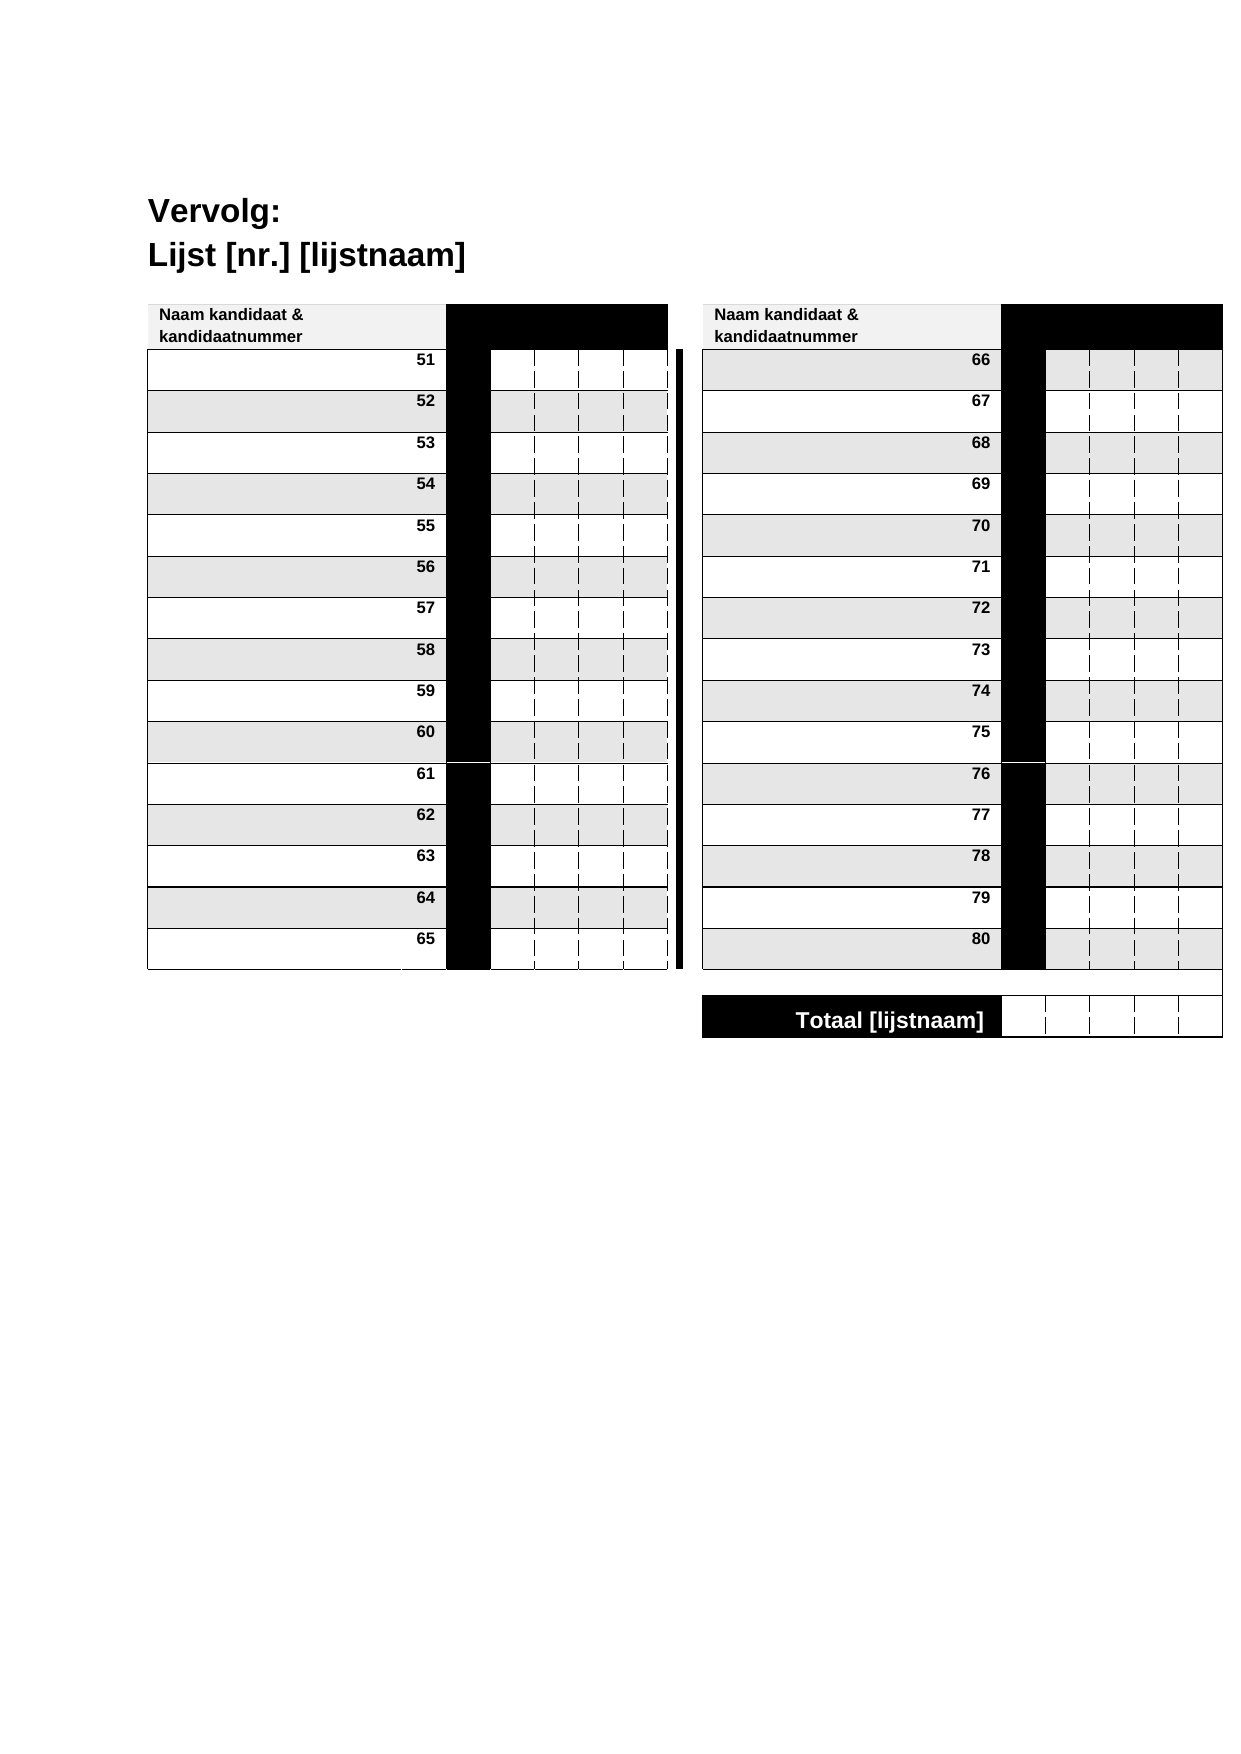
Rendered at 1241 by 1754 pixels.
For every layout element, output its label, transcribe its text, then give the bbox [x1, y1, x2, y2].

table_cell [623, 433, 667, 473]
table_cell 79 [957, 888, 1001, 928]
table_cell [579, 681, 623, 721]
table_cell [579, 764, 623, 804]
table_cell [703, 433, 957, 473]
table_header Naam kandidaat & kandidaatnummer [148, 305, 402, 349]
table_cell [491, 474, 535, 514]
table_cell [1090, 681, 1134, 721]
table_cell [668, 804, 676, 845]
table_cell [1090, 888, 1134, 928]
table_cell [1046, 557, 1090, 597]
table_cell [1002, 391, 1045, 432]
table_cell [683, 514, 702, 556]
table_cell [623, 722, 667, 762]
table_cell [1046, 474, 1090, 514]
table_cell [624, 996, 667, 1036]
table_cell [703, 929, 957, 969]
table_cell [447, 515, 490, 556]
table_cell [1046, 764, 1090, 804]
table_cell 65 [402, 929, 446, 969]
table_cell [148, 350, 402, 390]
table_cell [623, 557, 667, 597]
table_cell [491, 764, 535, 804]
table_cell [1090, 639, 1134, 680]
table_cell [683, 845, 702, 886]
table_cell 55 [402, 515, 446, 556]
table_cell [1090, 970, 1134, 995]
table_cell 68 [957, 433, 1001, 473]
table_cell [703, 598, 957, 638]
table_header [402, 305, 446, 349]
table_cell [623, 474, 667, 514]
table_cell 77 [957, 805, 1001, 845]
table_cell [668, 390, 676, 432]
table_cell [491, 391, 535, 432]
table_cell [1046, 681, 1090, 721]
table_cell [1046, 929, 1090, 969]
table_cell [148, 391, 402, 432]
table_cell [1090, 350, 1134, 390]
table_cell [703, 391, 957, 432]
table_cell 78 [957, 846, 1001, 886]
table_cell [535, 846, 579, 886]
table_cell [148, 433, 402, 473]
table_cell [148, 515, 402, 556]
table_cell [1134, 846, 1178, 886]
table_cell [1134, 350, 1178, 390]
table_cell [148, 846, 402, 886]
table_cell [683, 597, 702, 638]
table_cell [535, 805, 579, 845]
table_cell [447, 970, 490, 995]
table_cell 75 [957, 722, 1001, 762]
table_cell [1178, 598, 1222, 638]
table_cell [668, 514, 676, 556]
table_cell [703, 515, 957, 556]
table_cell [491, 888, 535, 928]
table_cell [703, 681, 957, 721]
table_cell [491, 970, 534, 995]
table_cell [1134, 515, 1178, 556]
table_cell [1090, 598, 1134, 638]
table_cell [1002, 515, 1045, 556]
table_cell [1178, 805, 1222, 845]
table_cell [680, 969, 702, 995]
table_cell [1002, 805, 1045, 845]
table_cell [447, 474, 490, 514]
table_cell [623, 929, 667, 969]
table_cell [703, 970, 957, 995]
table_cell 74 [957, 681, 1001, 721]
table_cell [535, 350, 579, 390]
table_cell [1046, 515, 1090, 556]
table_cell [148, 681, 402, 721]
table_header [624, 305, 667, 349]
table_cell [703, 557, 957, 597]
table_cell [1134, 557, 1178, 597]
table_cell [683, 763, 702, 804]
table_cell [1046, 970, 1090, 995]
table_cell [1002, 764, 1045, 804]
table_cell [1046, 888, 1090, 928]
table_cell [1002, 433, 1045, 473]
table_cell [148, 722, 402, 762]
table_cell [703, 474, 957, 514]
table_cell 60 [402, 722, 446, 762]
table_cell [683, 804, 702, 845]
table_cell [1090, 846, 1134, 886]
table_cell [491, 929, 535, 969]
table_cell [579, 846, 623, 886]
table_cell 62 [402, 805, 446, 845]
table_cell [1178, 515, 1222, 556]
table_cell [1046, 846, 1090, 886]
table_cell [683, 721, 702, 762]
table_cell [1046, 598, 1090, 638]
table_cell [535, 598, 579, 638]
table_cell [1134, 391, 1178, 432]
table_cell [1178, 996, 1222, 1036]
table_header [447, 304, 490, 349]
table_cell [535, 433, 579, 473]
table_cell [1134, 474, 1178, 514]
table_cell [447, 846, 490, 886]
table_cell [683, 928, 702, 969]
table_cell [579, 515, 623, 556]
table_cell [402, 996, 446, 1036]
table_cell [148, 639, 402, 680]
table_header [1002, 305, 1046, 349]
table_cell [1090, 515, 1134, 556]
table_cell [148, 474, 402, 514]
table_cell [491, 515, 535, 556]
table_cell [535, 639, 579, 680]
table_cell [491, 805, 535, 845]
table_cell [623, 764, 667, 804]
table_cell [1134, 639, 1178, 680]
table_header [535, 305, 578, 349]
table_cell 67 [957, 391, 1001, 432]
table_cell [491, 433, 535, 473]
table_cell [447, 722, 490, 762]
table_header [491, 305, 534, 349]
table_cell [623, 805, 667, 845]
table_header [1090, 305, 1134, 349]
table_cell [491, 598, 535, 638]
table_cell [1090, 474, 1134, 514]
table_cell Totaal [lijstnaam] [703, 996, 1001, 1036]
table_cell [447, 888, 490, 928]
table_cell [1134, 805, 1178, 845]
table_header [1135, 305, 1178, 349]
table_cell [535, 474, 579, 514]
table_cell [579, 888, 623, 928]
table_cell [148, 805, 402, 845]
table_cell [1002, 722, 1045, 762]
table_cell 61 [402, 764, 446, 804]
table_cell [1178, 391, 1222, 432]
table_cell [1134, 996, 1178, 1036]
table_cell [1046, 996, 1090, 1036]
table_cell [1134, 681, 1178, 721]
table_cell [491, 681, 535, 721]
table_cell [1002, 929, 1045, 969]
table_cell 64 [402, 888, 446, 928]
table_cell [1046, 805, 1090, 845]
table_cell [1134, 433, 1178, 473]
table_cell [668, 597, 676, 638]
table_cell [680, 996, 702, 1036]
table_cell [683, 432, 702, 473]
table_cell [703, 764, 957, 804]
table_cell [683, 556, 702, 597]
table_cell [535, 681, 579, 721]
table_cell 54 [402, 474, 446, 514]
table_cell [579, 639, 623, 680]
table_cell 70 [957, 515, 1001, 556]
table_cell 63 [402, 846, 446, 886]
table_cell [1090, 391, 1134, 432]
table_cell [535, 970, 578, 995]
table_cell 57 [402, 598, 446, 638]
table_cell [703, 846, 957, 886]
table_cell [957, 970, 1001, 995]
table_cell [683, 349, 702, 390]
table_cell [623, 515, 667, 556]
table_cell [1090, 722, 1134, 762]
table_cell [447, 681, 490, 721]
table_cell 76 [957, 764, 1001, 804]
table_cell [148, 970, 401, 995]
table_header Naam kandidaat & kandidaatnummer [703, 305, 957, 349]
table_cell [1178, 722, 1222, 762]
table_cell [623, 391, 667, 432]
table_cell [447, 557, 490, 597]
table_cell [579, 433, 623, 473]
table_cell [1134, 722, 1178, 762]
table_cell [1002, 639, 1045, 680]
table_cell [1090, 996, 1134, 1036]
table_cell [1178, 433, 1222, 473]
table_cell [1002, 888, 1045, 928]
table_cell [623, 350, 667, 390]
table_cell 59 [402, 681, 446, 721]
table_cell [668, 928, 676, 969]
table_cell [668, 996, 679, 1036]
table_cell [491, 639, 535, 680]
table_cell [1134, 888, 1178, 928]
table_header [579, 305, 623, 349]
table_cell [703, 350, 957, 390]
table_cell [1046, 350, 1090, 390]
table_cell 69 [957, 474, 1001, 514]
table_cell [1178, 350, 1222, 390]
table_cell [668, 473, 676, 514]
table_cell [579, 474, 623, 514]
table_cell [668, 638, 676, 680]
table_cell [1134, 970, 1178, 995]
table_cell [1090, 929, 1134, 969]
table_cell [447, 390, 490, 432]
table_cell [1090, 805, 1134, 845]
table_cell [703, 722, 957, 762]
table_cell [1134, 764, 1178, 804]
table_cell [579, 805, 623, 845]
table_cell [668, 680, 676, 721]
table_cell [447, 598, 490, 638]
table_cell 66 [957, 350, 1001, 390]
table_cell [668, 432, 676, 473]
table_cell [148, 929, 402, 969]
table_cell [579, 996, 623, 1036]
table_cell 51 [402, 350, 446, 390]
table_cell 80 [957, 929, 1001, 969]
table_cell [1002, 846, 1045, 886]
table_cell [579, 970, 623, 995]
table_cell 56 [402, 557, 446, 597]
table_cell [579, 598, 623, 638]
table_cell [148, 996, 401, 1036]
table_cell [683, 473, 702, 514]
text Vervolg: Lijst [nr.] [lijstnaam] [148, 191, 1093, 273]
table_cell [683, 680, 702, 721]
table_cell [703, 888, 957, 928]
table_cell [1002, 350, 1045, 390]
table_cell [1090, 433, 1134, 473]
table_cell [1046, 639, 1090, 680]
table_cell [491, 996, 534, 1036]
table_cell [1046, 722, 1090, 762]
table_cell [148, 764, 402, 804]
table_cell [1134, 929, 1178, 969]
table_cell [1178, 639, 1222, 680]
table_cell 72 [957, 598, 1001, 638]
table_cell [1178, 557, 1222, 597]
table_cell [1001, 970, 1046, 995]
table_header [1046, 305, 1089, 349]
table_cell [535, 515, 579, 556]
table_cell [683, 390, 702, 432]
table_cell [535, 996, 578, 1036]
table_cell [1178, 764, 1222, 804]
table_cell [1002, 598, 1045, 638]
table_cell [535, 929, 579, 969]
table_cell [447, 996, 490, 1036]
table_cell [623, 681, 667, 721]
table_cell [1178, 970, 1222, 995]
table_cell [1134, 598, 1178, 638]
table_cell [668, 969, 679, 995]
table_cell [579, 350, 623, 390]
table_cell [623, 846, 667, 886]
table_cell [1178, 929, 1222, 969]
table_cell [623, 888, 667, 928]
table_cell [491, 846, 535, 886]
table_cell [623, 598, 667, 638]
table_cell [535, 888, 579, 928]
table_cell [447, 349, 490, 390]
table_cell [1178, 846, 1222, 886]
table_cell 73 [957, 639, 1001, 680]
table_cell [447, 639, 490, 680]
table_cell [668, 721, 676, 762]
table_cell [668, 349, 676, 390]
table_cell [491, 722, 535, 762]
table_cell [447, 764, 490, 804]
table_cell [1178, 681, 1222, 721]
table_cell [579, 722, 623, 762]
table_header [1179, 305, 1222, 349]
table_cell [1178, 474, 1222, 514]
table_cell [703, 639, 957, 680]
table_cell [579, 391, 623, 432]
table_cell [1046, 433, 1090, 473]
table_cell [447, 929, 490, 969]
table_cell [491, 557, 535, 597]
table_cell [1002, 681, 1045, 721]
table_cell [447, 805, 490, 845]
table_cell [1002, 557, 1045, 597]
table_cell 53 [402, 433, 446, 473]
table_header [957, 305, 1001, 349]
table_cell [579, 557, 623, 597]
table_cell [491, 350, 535, 390]
table_cell 58 [402, 639, 446, 680]
table_cell [535, 722, 579, 762]
table_cell [623, 639, 667, 680]
table_cell [1090, 764, 1134, 804]
table_cell [535, 391, 579, 432]
table_cell 71 [957, 557, 1001, 597]
table_cell [1002, 996, 1046, 1036]
table_cell [447, 432, 490, 473]
table_cell 52 [402, 391, 446, 432]
table_cell [1046, 391, 1090, 432]
table_cell [535, 557, 579, 597]
table_header [679, 304, 703, 349]
table_cell [148, 888, 402, 928]
table_cell [668, 845, 676, 886]
table_cell [148, 598, 402, 638]
table_cell [1002, 474, 1045, 514]
table_cell [668, 556, 676, 597]
table_cell [668, 886, 676, 928]
table_cell [402, 970, 446, 995]
table_cell [624, 970, 667, 995]
table_cell [668, 763, 676, 804]
table_cell [579, 929, 623, 969]
table_cell [1178, 888, 1222, 928]
table_cell [148, 557, 402, 597]
table_cell [703, 805, 957, 845]
table_cell [1090, 557, 1134, 597]
table_cell [683, 638, 702, 680]
table_header [668, 304, 679, 349]
table_cell [683, 886, 702, 928]
table_cell [535, 764, 579, 804]
